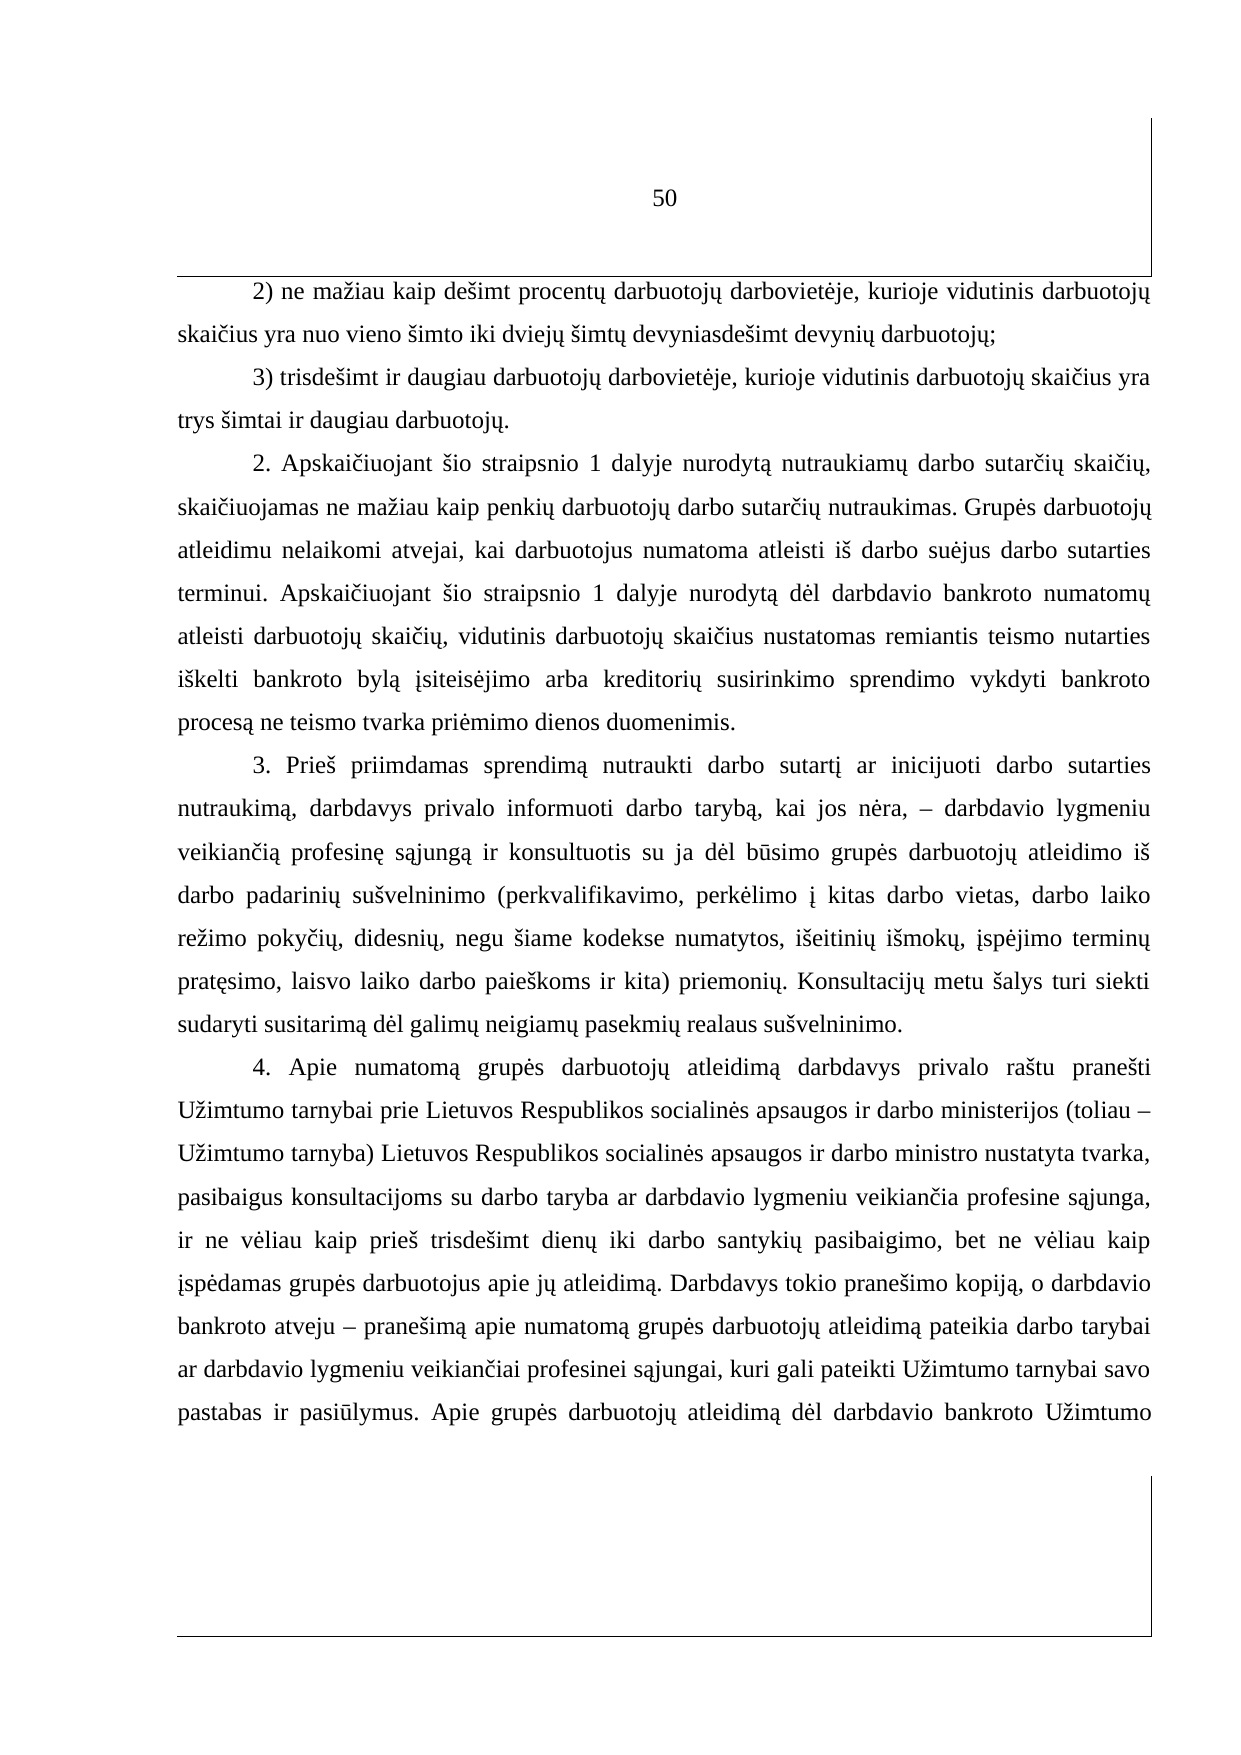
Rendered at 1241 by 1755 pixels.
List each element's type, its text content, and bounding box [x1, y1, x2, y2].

text 3) trisdešimt ir daugiau darbuotojų darbovietėje, kurioje vidutinis darbuotojų skaičius yra trys šimtai ir daugiau darbuotojų. [177, 362, 1152, 434]
text 4. Apie numatomą grupės darbuotojų atleidimą darbdavys privalo raštu pranešti Užimtumo tarnybai prie Lietuvos Respublikos socialinės apsaugos ir darbo ministerijos (toliau – Užimtumo tarnyba) Lietuvos Respublikos socialinės apsaugos ir darbo ministro nustatyta tvarka, pasibaigus konsultacijoms su darbo taryba ar darbdavio lygmeniu veikiančia profesine sąjunga, ir ne vėliau kaip prieš trisdešimt dienų iki darbo santykių pasibaigimo, bet ne vėliau kaip įspėdamas grupės darbuotojus apie jų atleidimą. Darbdavys tokio pranešimo kopiją, o darbdavio bankroto atveju – pranešimą apie numatomą grupės darbuotojų atleidimą pateikia darbo tarybai ar darbdavio lygmeniu veikiančiai profesinei sąjungai, kuri gali pateikti Užimtumo tarnybai savo pastabas ir pasiūlymus. Apie grupės darbuotojų atleidimą dėl darbdavio bankroto Užimtumo [177, 1052, 1152, 1426]
text 2. Apskaičiuojant šio straipsnio 1 dalyje nurodytą nutraukiamų darbo sutarčių skaičių, skaičiuojamas ne mažiau kaip penkių darbuotojų darbo sutarčių nutraukimas. Grupės darbuotojų atleidimu nelaikomi atvejai, kai darbuotojus numatoma atleisti iš darbo suėjus darbo sutarties terminui. Apskaičiuojant šio straipsnio 1 dalyje nurodytą dėl darbdavio bankroto numatomų atleisti darbuotojų skaičių, vidutinis darbuotojų skaičius nustatomas remiantis teismo nutarties iškelti bankroto bylą įsiteisėjimo arba kreditorių susirinkimo sprendimo vykdyti bankroto procesą ne teismo tvarka priėmimo dienos duomenimis. [177, 448, 1152, 736]
text 2) ne mažiau kaip dešimt procentų darbuotojų darbovietėje, kurioje vidutinis darbuotojų skaičius yra nuo vieno šimto iki dviejų šimtų devyniasdešimt devynių darbuotojų; [177, 276, 1152, 348]
text 3. Prieš priimdamas sprendimą nutraukti darbo sutartį ar inicijuoti darbo sutarties nutraukimą, darbdavys privalo informuoti darbo tarybą, kai jos nėra, – darbdavio lygmeniu veikiančią profesinę sąjungą ir konsultuotis su ja dėl būsimo grupės darbuotojų atleidimo iš darbo padarinių sušvelninimo (perkvalifikavimo, perkėlimo į kitas darbo vietas, darbo laiko režimo pokyčių, didesnių, negu šiame kodekse numatytos, išeitinių išmokų, įspėjimo terminų pratęsimo, laisvo laiko darbo paieškoms ir kita) priemonių. Konsultacijų metu šalys turi siekti sudaryti susitarimą dėl galimų neigiamų pasekmių realaus sušvelninimo. [177, 750, 1152, 1038]
